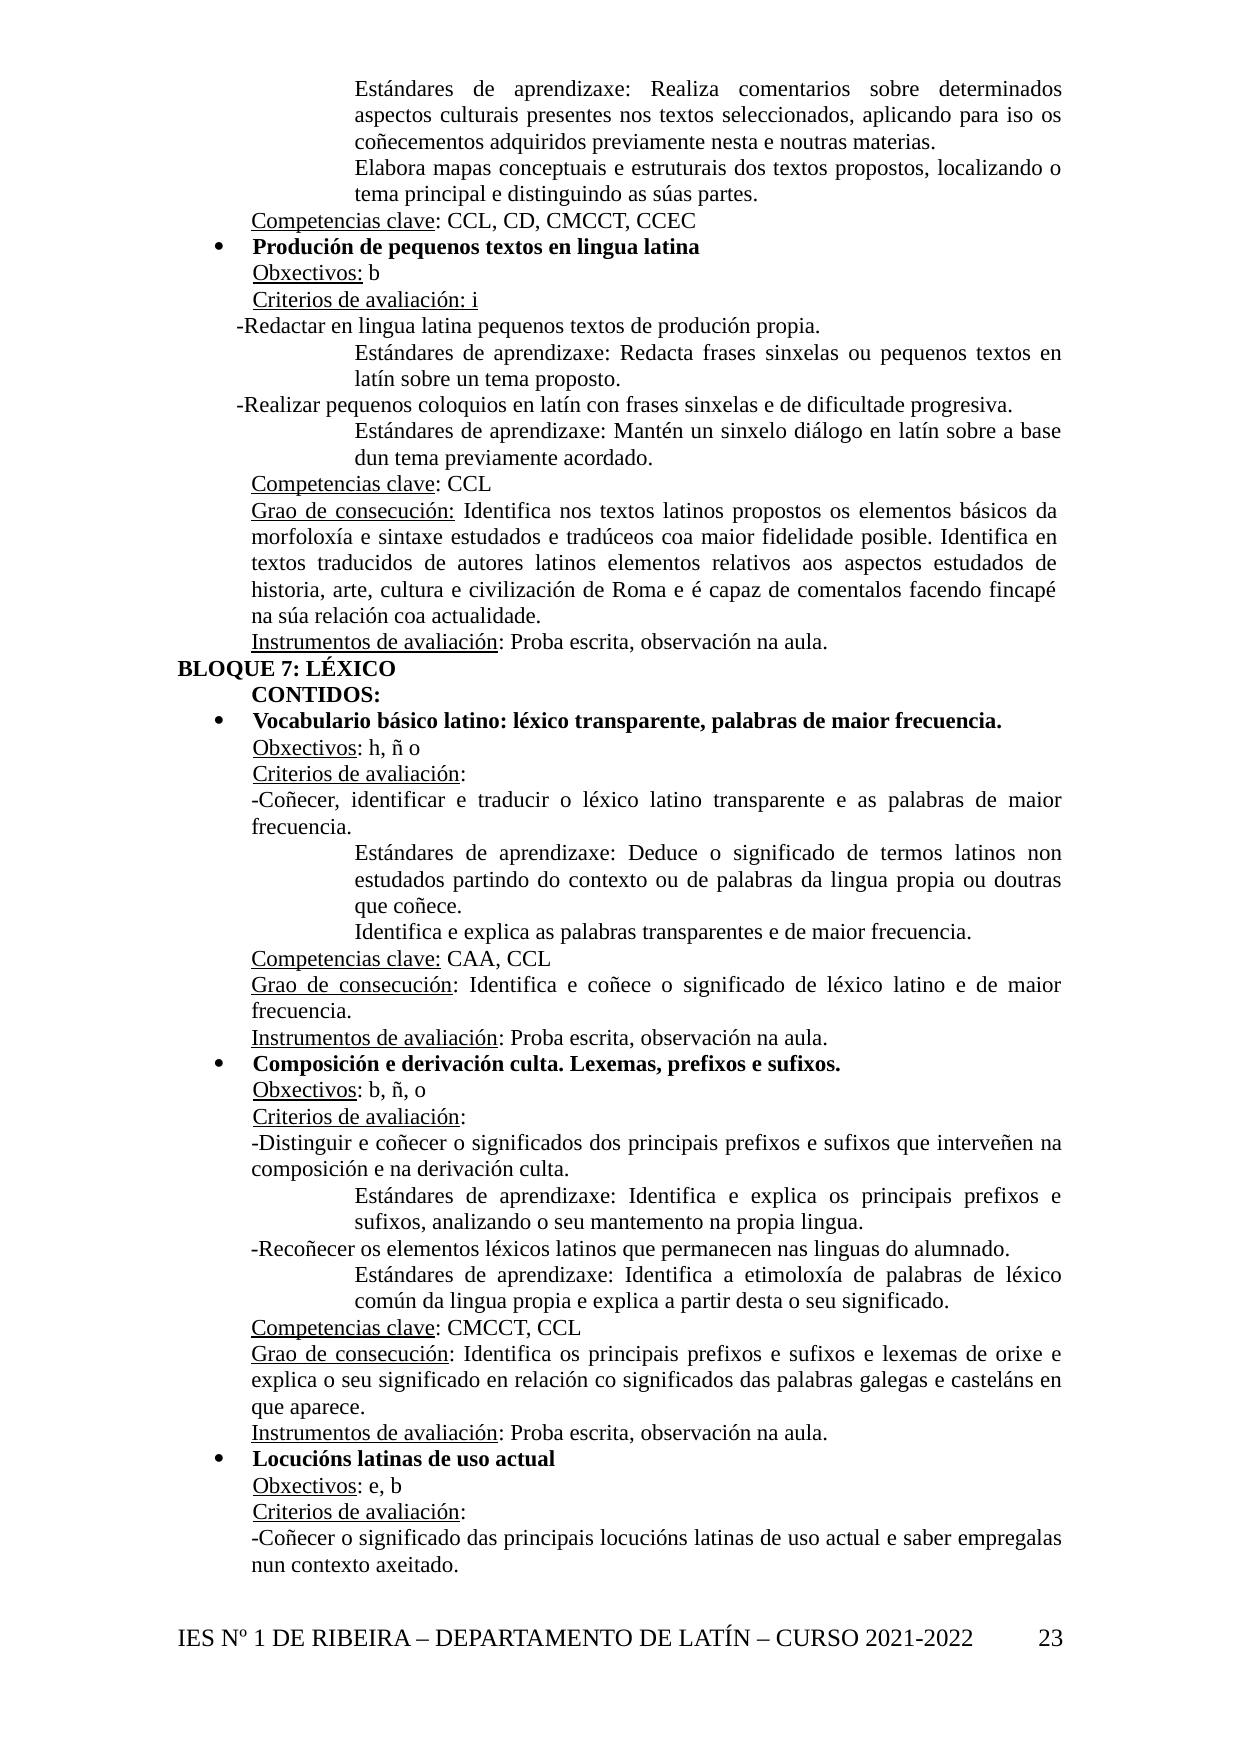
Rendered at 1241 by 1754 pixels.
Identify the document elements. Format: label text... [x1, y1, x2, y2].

text Estándares de aprendizaxe: Mantén un sinxelo diálogo en latín sobre a base dun tema previamente acordado. [354, 418, 1063, 470]
text Estándares de aprendizaxe: Realiza comentarios sobre determinados aspectos culturais presentes nos textos seleccionados, aplicando para iso os coñecementos adquiridos previamente nesta e noutras materias. [354, 75, 1063, 154]
text -Coñecer o significado das principais locucións latinas de uso actual e saber empregalas nun contexto axeitado. [251, 1524, 1063, 1577]
text Elabora mapas conceptuais e estruturais dos textos propostos, localizando o tema principal e distinguindo as súas partes. [354, 154, 1063, 207]
text -Realizar pequenos coloquios en latín con frases sinxelas e de dificultade progresiva. [236, 391, 1063, 418]
text Estándares de aprendizaxe: Redacta frases sinxelas ou pequenos textos en latín sobre un tema proposto. [354, 338, 1063, 391]
text Criterios de avaliación: [252, 1498, 1063, 1524]
list Produción de pequenos textos en lingua latina [215, 233, 1063, 259]
list Composición e derivación culta. Lexemas, prefixos e sufixos. [215, 1050, 1063, 1076]
list Vocabulario básico latino: léxico transparente, palabras de maior frecuencia. [215, 707, 1063, 734]
text Criterios de avaliación: i [252, 286, 1058, 312]
text Grao de consecución: Identifica e coñece o significado de léxico latino e de maior frecuencia. [251, 971, 1063, 1024]
text Criterios de avaliación: [252, 1103, 1063, 1129]
text -Coñecer, identificar e traducir o léxico latino transparente e as palabras de maior frecuencia. [251, 787, 1063, 839]
text Estándares de aprendizaxe: Identifica e explica os principais prefixos e sufixos, analizando o seu mantemento na propia lingua. [354, 1182, 1063, 1234]
text Criterios de avaliación: [252, 760, 1063, 787]
text Competencias clave: CMCCT, CCL [177, 1314, 1063, 1340]
text -Distinguir e coñecer o significados dos principais prefixos e sufixos que interveñen na composición e na derivación culta. [251, 1129, 1063, 1182]
text Obxectivos: h, ñ o [252, 734, 1063, 760]
text BLOQUE 7: LÉXICO [177, 655, 1063, 681]
text Identifica e explica as palabras transparentes e de maior frecuencia. [354, 918, 1063, 945]
text Instrumentos de avaliación: Proba escrita, observación na aula. [251, 628, 1058, 655]
text Obxectivos: b [252, 259, 1058, 286]
text Estándares de aprendizaxe: Identifica a etimoloxía de palabras de léxico común da lingua propia e explica a partir desta o seu significado. [354, 1261, 1063, 1314]
text Obxectivos: b, ñ, o [252, 1076, 1063, 1103]
text Competencias clave: CCL, CD, CMCCT, CCEC [177, 207, 1063, 233]
text CONTIDOS: [177, 681, 1063, 707]
text Instrumentos de avaliación: Proba escrita, observación na aula. [251, 1024, 1058, 1050]
text Estándares de aprendizaxe: Deduce o significado de termos latinos non estudados partindo do contexto ou de palabras da lingua propia ou doutras que coñece. [354, 839, 1063, 918]
text Obxectivos: e, b [252, 1472, 1063, 1498]
text -Recoñecer os elementos léxicos latinos que permanecen nas linguas do alumnado. [251, 1234, 1063, 1261]
text -Redactar en lingua latina pequenos textos de produción propia. [236, 312, 1063, 338]
text Instrumentos de avaliación: Proba escrita, observación na aula. [251, 1419, 1058, 1445]
text Grao de consecución: Identifica os principais prefixos e sufixos e lexemas de orixe e explica o seu significado en relación co significados das palabras galegas e casteláns en que aparece. [251, 1340, 1063, 1419]
text Competencias clave: CCL [177, 470, 1058, 497]
text Grao de consecución: Identifica nos textos latinos propostos os elementos básicos da morfoloxía e sintaxe estudados e tradúceos coa maior fidelidade posible. Identifica en textos traducidos de autores latinos elementos relativos aos aspectos estudados de historia, arte, cultura e civilización de Roma e é capaz de comentalos facendo fincapé na súa relación coa actualidade. [251, 497, 1058, 628]
list Locucións latinas de uso actual [215, 1445, 1063, 1472]
text Competencias clave: CAA, CCL [177, 945, 1063, 971]
